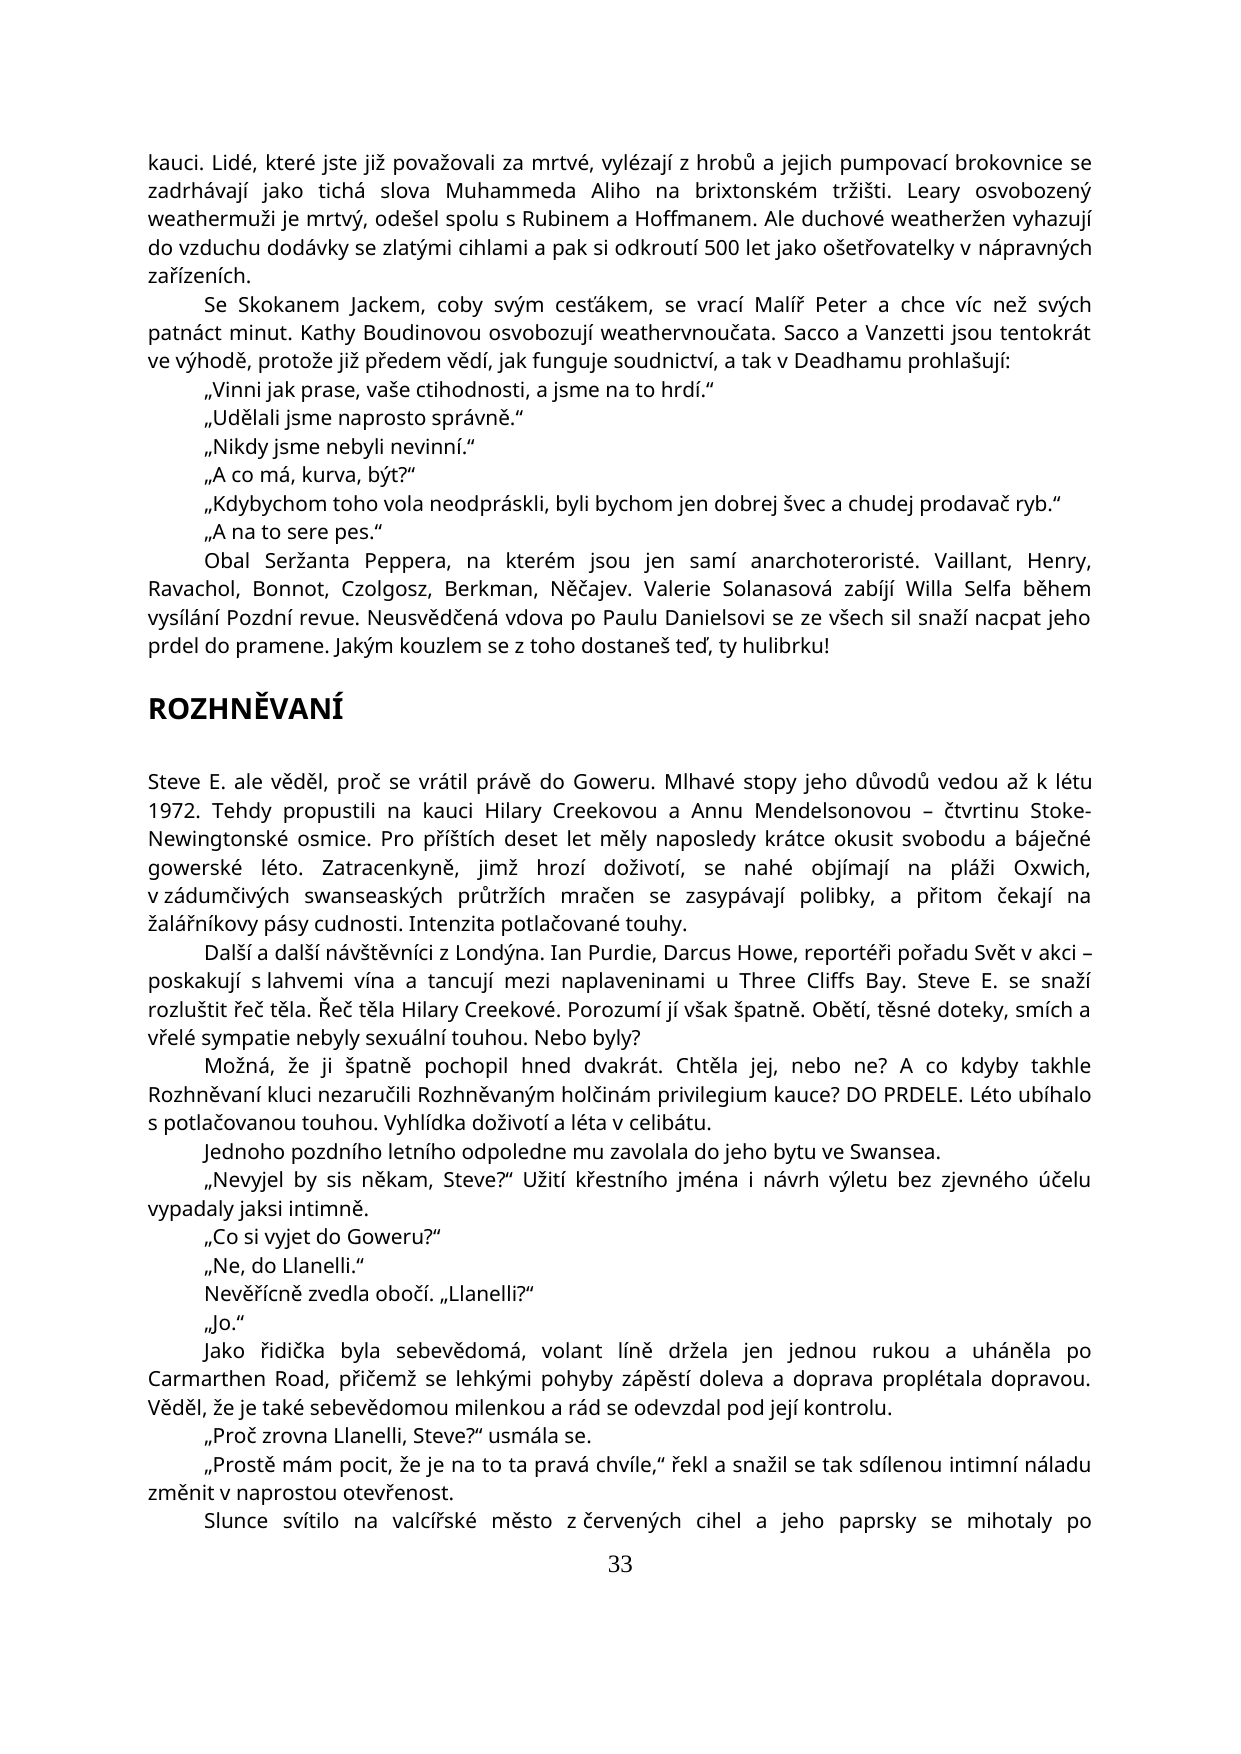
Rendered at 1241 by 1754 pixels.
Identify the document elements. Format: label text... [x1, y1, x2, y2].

text Steve E. ale věděl, proč se vrátil právě do Goweru. Mlhavé stopy jeho důvodů vedou až k létu 1972. Tehdy propustili na kauci Hilary Creekovou a Annu Mendelsonovou – čtvrtinu Stoke-Newingtonské osmice. Pro příštích deset let měly naposledy krátce okusit svobodu a báječné gowerské léto. Zatracenkyně, jimž hrozí doživotí, se nahé objímají na pláži Oxwich, v zádumčivých swanseaských průtržích mračen se zasypávají polibky, a přitom čekají na žalářníkovy pásy cudnosti. Intenzita potlačované touhy. [148, 767, 1093, 938]
text Jednoho pozdního letního odpoledne mu zavolala do jeho bytu ve Swansea. [148, 1137, 1093, 1165]
text Jako řidička byla sebevědomá, volant líně držela jen jednou rukou a uháněla po Carmarthen Road, přičemž se lehkými pohyby zápěstí doleva a doprava proplétala dopravou. Věděl, že je také sebevědomou milenkou a rád se odevzdal pod její kontrolu. [148, 1336, 1093, 1421]
text „Nikdy jsme nebyli nevinní.“ [148, 432, 1093, 460]
text „Proč zrovna Llanelli, Steve?“ usmála se. [148, 1421, 1093, 1450]
text Možná, že ji špatně pochopil hned dvakrát. Chtěla jej, nebo ne? A co kdyby takhle Rozhněvaní kluci nezaručili Rozhněvaným holčinám privilegium kauce? DO PRDELE. Léto ubíhalo s potlačovanou touhou. Vyhlídka doživotí a léta v celibátu. [148, 1052, 1093, 1137]
text „Kdybychom toho vola neodpráskli, byli bychom jen dobrej švec a chudej prodavač ryb.“ [148, 489, 1093, 517]
text Slunce svítilo na valcířské město z červených cihel a jeho paprsky se mihotaly po [148, 1507, 1093, 1535]
text „Nevyjel by sis někam, Steve?“ Užití křestního jména i návrh výletu bez zjevného účelu vypadaly jaksi intimně. [148, 1165, 1093, 1222]
text „Vinni jak prase, vaše ctihodnosti, a jsme na to hrdí.“ [148, 375, 1093, 403]
text „A na to sere pes.“ [148, 517, 1093, 546]
text Nevěřícně zvedla obočí. „Llanelli?“ [148, 1279, 1093, 1308]
text Se Skokanem Jackem, coby svým cesťákem, se vrací Malíř Peter a chce víc než svých patnáct minut. Kathy Boudinovou osvobozují weathervnoučata. Sacco a Vanzetti jsou tentokrát ve výhodě, protože již předem vědí, jak funguje soudnictví, a tak v Deadhamu prohlašují: [148, 290, 1093, 375]
text ROZHNĚVANÍ [148, 688, 1093, 728]
text „Jo.“ [148, 1308, 1093, 1336]
text „Prostě mám pocit, že je na to ta pravá chvíle,“ řekl a snažil se tak sdílenou intimní náladu změnit v naprostou otevřenost. [148, 1450, 1093, 1507]
text „Udělali jsme naprosto správně.“ [148, 403, 1093, 432]
text „A co má, kurva, být?“ [148, 460, 1093, 489]
text „Co si vyjet do Goweru?“ [148, 1222, 1093, 1251]
text kauci. Lidé, které jste již považovali za mrtvé, vylézají z hrobů a jejich pumpovací brokovnice se zadrhávají jako tichá slova Muhammeda Aliho na brixtonském tržišti. Leary osvobozený weathermuži je mrtvý, odešel spolu s Rubinem a Hoffmanem. Ale duchové weatheržen vyhazují do vzduchu dodávky se zlatými cihlami a pak si odkroutí 500 let jako ošetřovatelky v nápravných zařízeních. [148, 148, 1093, 290]
text Další a další návštěvníci z Londýna. Ian Purdie, Darcus Howe, reportéři pořadu Svět v akci – poskakují s lahvemi vína a tancují mezi naplaveninami u Three Cliffs Bay. Steve E. se snaží rozluštit řeč těla. Řeč těla Hilary Creekové. Porozumí jí však špatně. Obětí, těsné doteky, smích a vřelé sympatie nebyly sexuální touhou. Nebo byly? [148, 938, 1093, 1052]
text Obal Seržanta Peppera, na kterém jsou jen samí anarchoteroristé. Vaillant, Henry, Ravachol, Bonnot, Czolgosz, Berkman, Něčajev. Valerie Solanasová zabíjí Willa Selfa během vysílání Pozdní revue. Neusvědčená vdova po Paulu Danielsovi se ze všech sil snaží nacpat jeho prdel do pramene. Jakým kouzlem se z toho dostaneš teď, ty hulibrku! [148, 546, 1093, 659]
text „Ne, do Llanelli.“ [148, 1251, 1093, 1279]
